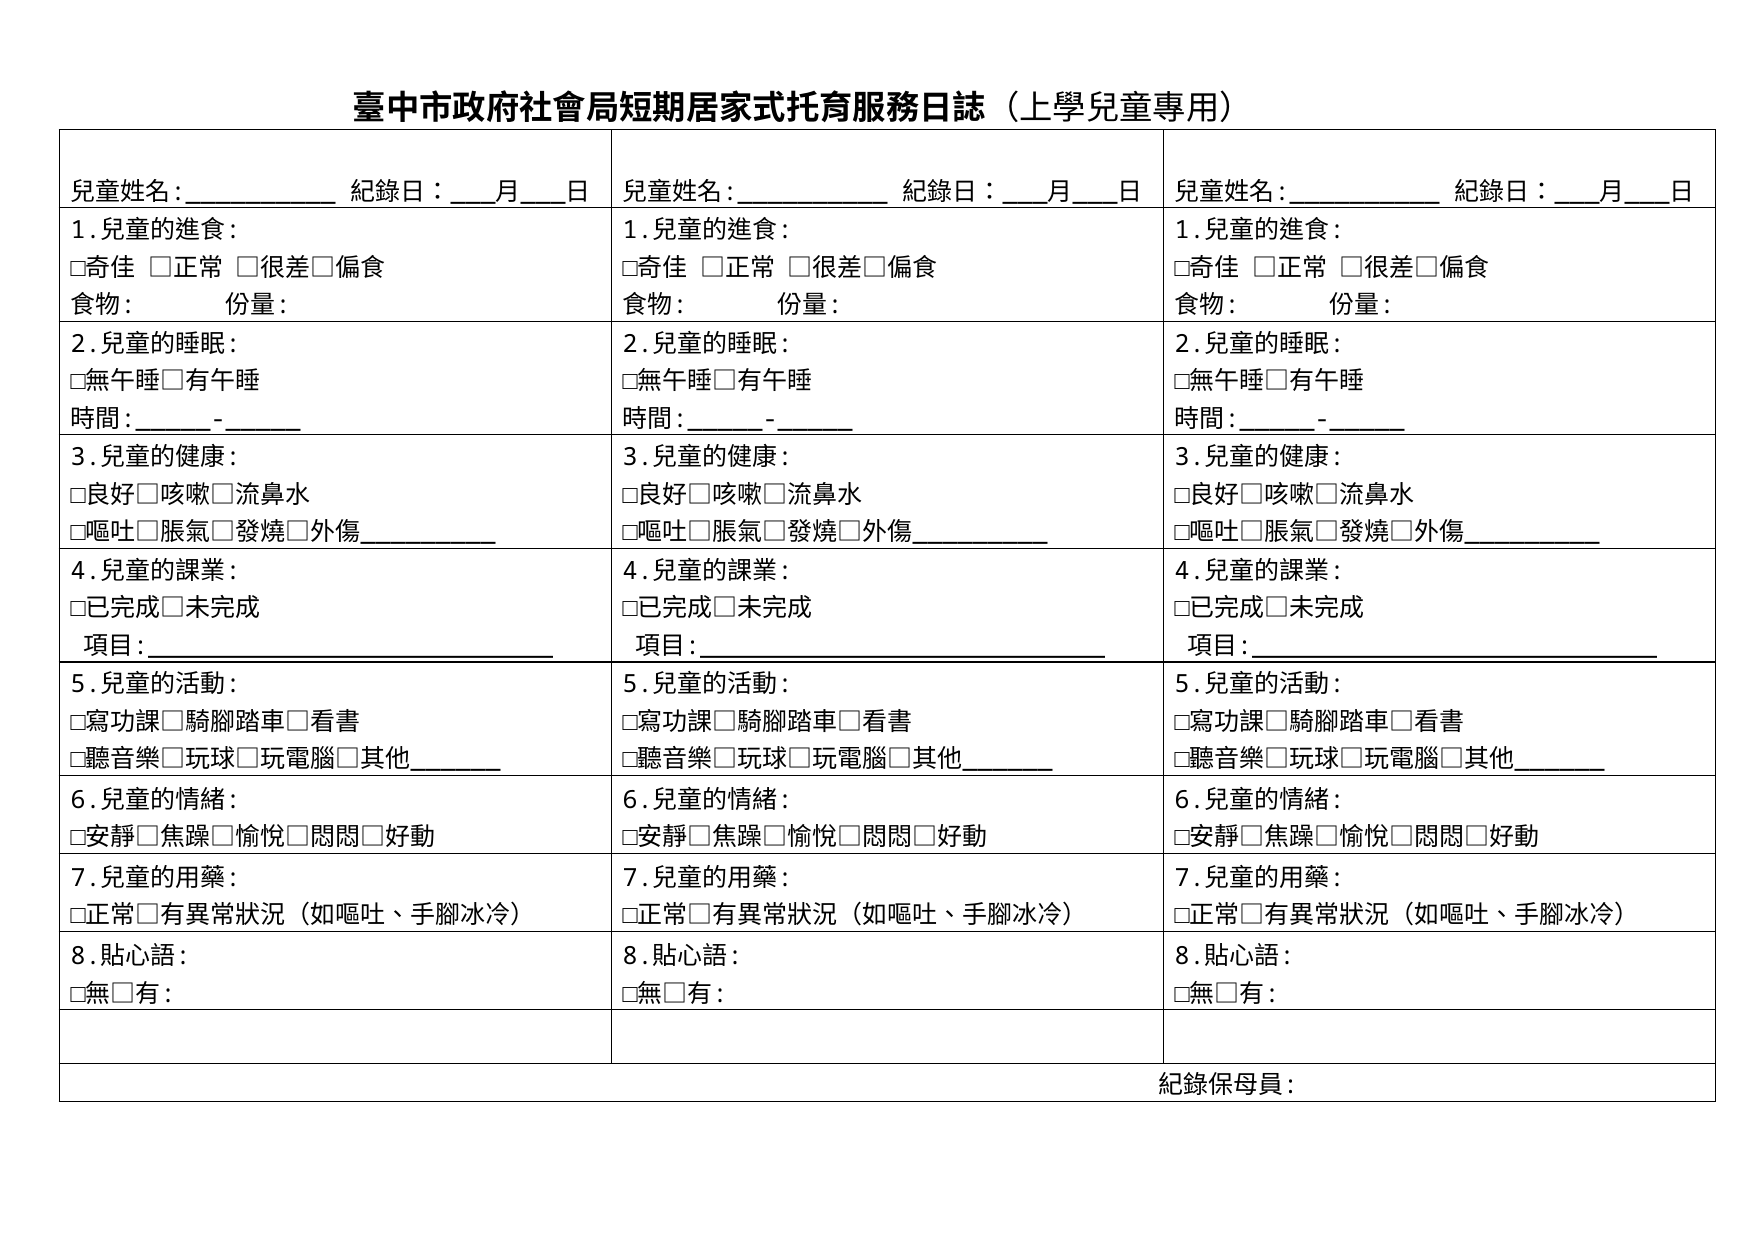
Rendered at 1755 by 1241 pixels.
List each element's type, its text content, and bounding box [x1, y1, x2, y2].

table_cell 3.兒童的健康: □良好□咳嗽□流鼻水 □嘔吐□脹氣□發燒□外傷_________ [1164, 435, 1715, 548]
table_cell 5.兒童的活動: □寫功課□騎腳踏車□看書 □聽音樂□玩球□玩電腦□其他______ [1164, 663, 1715, 775]
table_cell 1.兒童的進食: □奇佳 □正常 □很差□偏食 食物: 份量: [60, 208, 611, 321]
table_cell 1.兒童的進食: □奇佳 □正常 □很差□偏食 食物: 份量: [612, 208, 1163, 321]
table_cell 7.兒童的用藥: □正常□有異常狀況（如嘔吐、手腳冰冷） [612, 854, 1163, 931]
table_cell 5.兒童的活動: □寫功課□騎腳踏車□看書 □聽音樂□玩球□玩電腦□其他______ [612, 663, 1163, 775]
table_cell 6.兒童的情緒: □安靜□焦躁□愉悅□悶悶□好動 [612, 776, 1163, 853]
table_header 兒童姓名:__________ 紀錄日：___月___日 [60, 130, 611, 207]
table_cell 8.貼心語: □無□有: [60, 932, 611, 1009]
table_cell 6.兒童的情緒: □安靜□焦躁□愉悅□悶悶□好動 [1164, 776, 1715, 853]
table_header 兒童姓名:__________ 紀錄日：___月___日 [612, 130, 1163, 207]
table_header 兒童姓名:__________ 紀錄日：___月___日 [1164, 130, 1715, 207]
table_cell 紀錄保母員: [60, 1064, 1715, 1101]
table_cell 2.兒童的睡眠: □無午睡□有午睡 時間:_____-_____ [612, 322, 1163, 434]
table_cell 4.兒童的課業: □已完成□未完成 項目:___________________________ [60, 549, 611, 661]
table_cell [1164, 1010, 1715, 1062]
table_cell 7.兒童的用藥: □正常□有異常狀況（如嘔吐、手腳冰冷） [1164, 854, 1715, 931]
text 臺中市政府社會局短期居家式托育服務日誌（上學兒童專用） [35, 81, 1719, 129]
table_cell [612, 1010, 1163, 1062]
table_cell 3.兒童的健康: □良好□咳嗽□流鼻水 □嘔吐□脹氣□發燒□外傷_________ [612, 435, 1163, 548]
table_cell 4.兒童的課業: □已完成□未完成 項目:___________________________ [1164, 549, 1715, 661]
table_cell [60, 1010, 611, 1062]
table_cell 7.兒童的用藥: □正常□有異常狀況（如嘔吐、手腳冰冷） [60, 854, 611, 931]
table_cell 6.兒童的情緒: □安靜□焦躁□愉悅□悶悶□好動 [60, 776, 611, 853]
table_cell 8.貼心語: □無□有: [1164, 932, 1715, 1009]
table_cell 1.兒童的進食: □奇佳 □正常 □很差□偏食 食物: 份量: [1164, 208, 1715, 321]
table_cell 4.兒童的課業: □已完成□未完成 項目:___________________________ [612, 549, 1163, 661]
table_cell 3.兒童的健康: □良好□咳嗽□流鼻水 □嘔吐□脹氣□發燒□外傷_________ [60, 435, 611, 548]
table_cell 2.兒童的睡眠: □無午睡□有午睡 時間:_____-_____ [60, 322, 611, 434]
table_cell 2.兒童的睡眠: □無午睡□有午睡 時間:_____-_____ [1164, 322, 1715, 434]
table_cell 8.貼心語: □無□有: [612, 932, 1163, 1009]
table_cell 5.兒童的活動: □寫功課□騎腳踏車□看書 □聽音樂□玩球□玩電腦□其他______ [60, 663, 611, 775]
